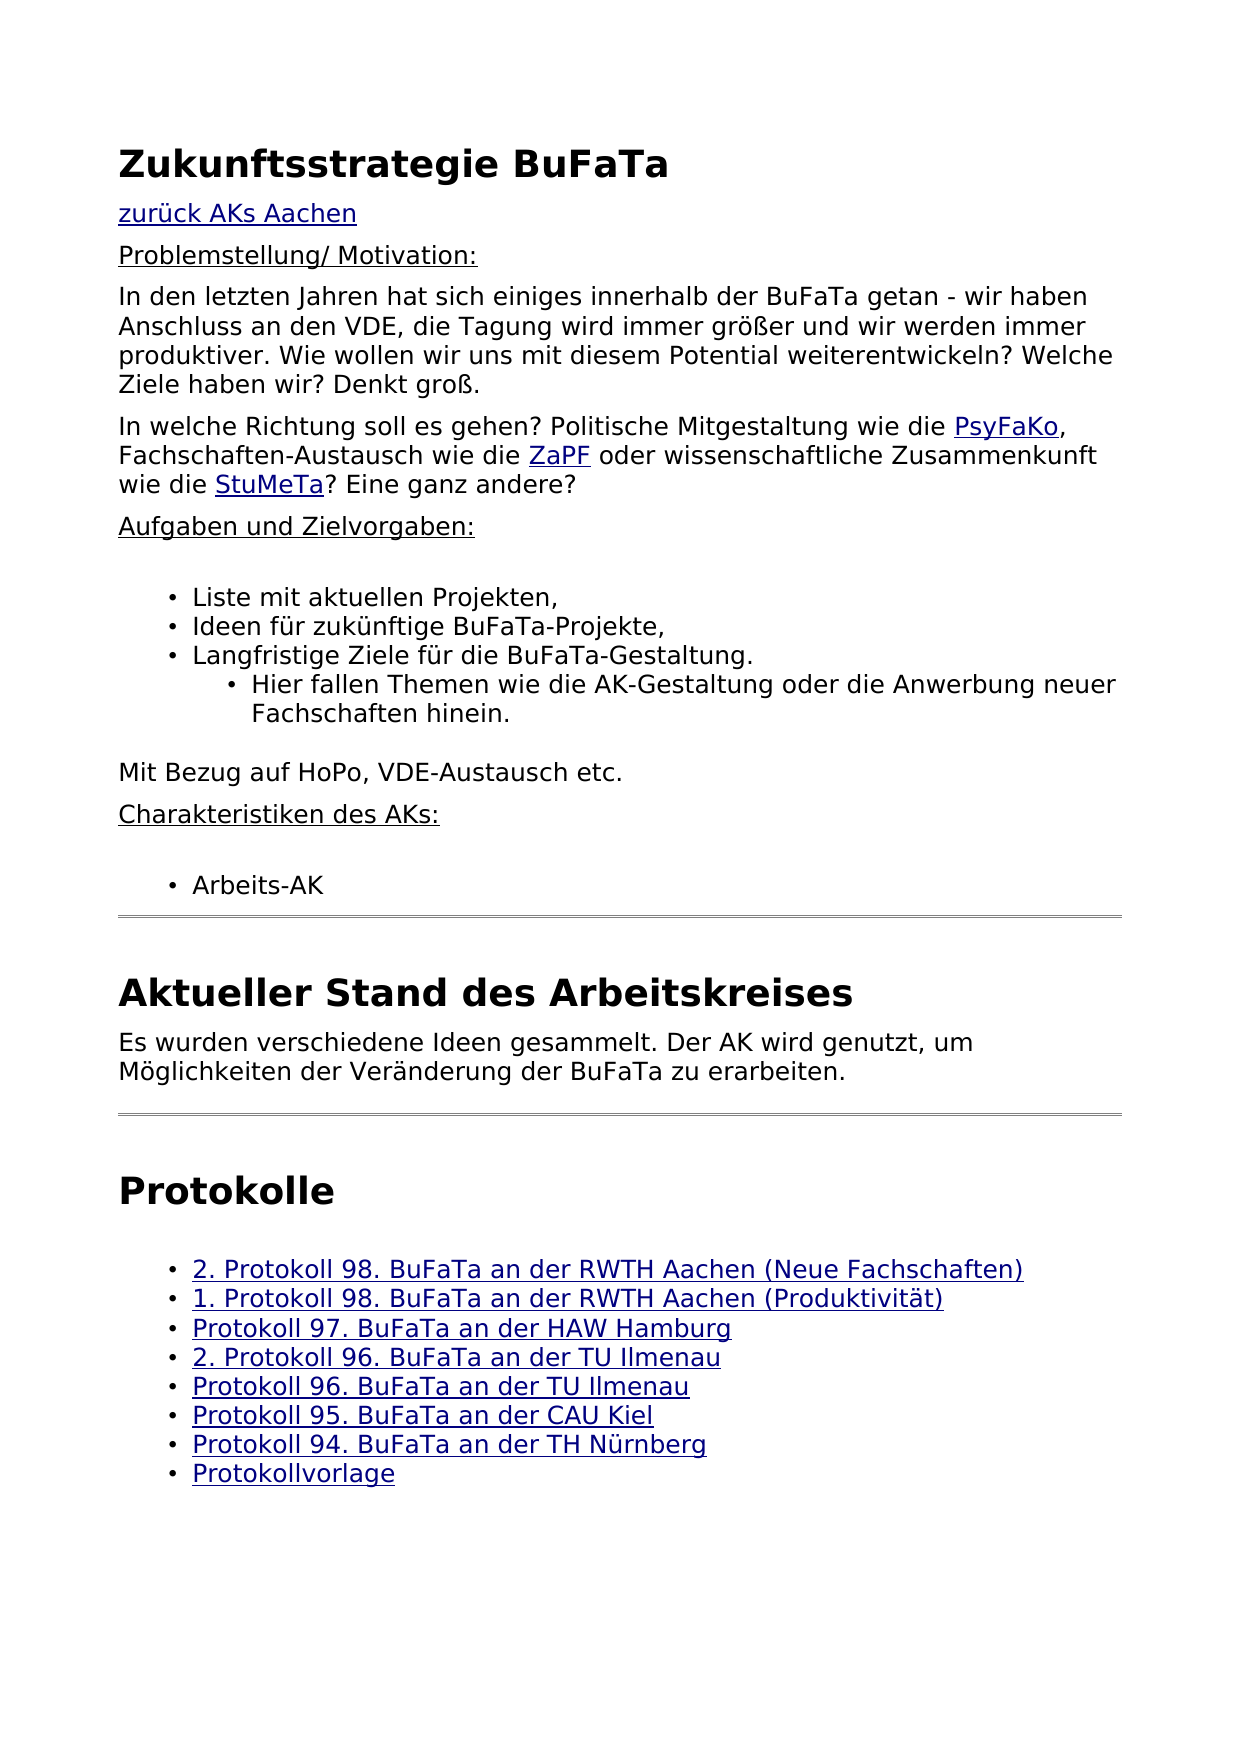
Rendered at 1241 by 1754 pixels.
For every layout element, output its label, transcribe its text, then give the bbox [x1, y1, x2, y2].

list Langfristige Ziele für die BuFaTa-Gestaltung. [177, 641, 1122, 670]
text Problemstellung/ Motivation: [118, 241, 1122, 270]
list Protokoll 97. BuFaTa an der HAW Hamburg [177, 1314, 1122, 1343]
subtitle Aktueller Stand des Arbeitskreises [118, 972, 1122, 1015]
list Arbeits-AK [177, 871, 1122, 900]
list Protokoll 95. BuFaTa an der CAU Kiel [177, 1401, 1122, 1431]
subtitle Protokolle [118, 1170, 1122, 1213]
subtitle Zukunftsstrategie BuFaTa [118, 143, 1122, 187]
text Charakteristiken des AKs: [118, 800, 1122, 829]
list Ideen für zukünftige BuFaTa-Projekte, [177, 612, 1122, 641]
text Aufgaben und Zielvorgaben: [118, 512, 1122, 541]
text zurück AKs Aachen [118, 199, 1122, 228]
list Protokollvorlage [177, 1460, 1122, 1489]
list 2. Protokoll 98. BuFaTa an der RWTH Aachen (Neue Fachschaften) [177, 1256, 1122, 1285]
text Es wurden verschiedene Ideen gesammelt. Der AK wird genutzt, um Möglichkeiten der Veränderung der BuFaTa zu erarbeiten. [118, 1028, 1122, 1086]
list Protokoll 96. BuFaTa an der TU Ilmenau [177, 1372, 1122, 1401]
list Protokoll 94. BuFaTa an der TH Nürnberg [177, 1431, 1122, 1460]
text In den letzten Jahren hat sich einiges innerhalb der BuFaTa getan - wir haben Anschluss an den VDE, die Tagung wird immer größer und wir werden immer produktiver. Wie wollen wir uns mit diesem Potential weiterentwickeln? Welche Ziele haben wir? Denkt groß. [118, 283, 1122, 399]
text Mit Bezug auf HoPo, VDE-Austausch etc. [118, 758, 1122, 787]
list 1. Protokoll 98. BuFaTa an der RWTH Aachen (Produktivität) [177, 1285, 1122, 1314]
list 2. Protokoll 96. BuFaTa an der TU Ilmenau [177, 1343, 1122, 1372]
list Hier fallen Themen wie die AK-Gestaltung oder die Anwerbung neuer Fachschaften hinein. [236, 670, 1122, 729]
list Liste mit aktuellen Projekten, [177, 583, 1122, 612]
text In welche Richtung soll es gehen? Politische Mitgestaltung wie die PsyFaKo, Fachschaften-Austausch wie die ZaPF oder wissenschaftliche Zusammenkunft wie die StuMeTa? Eine ganz andere? [118, 412, 1122, 499]
